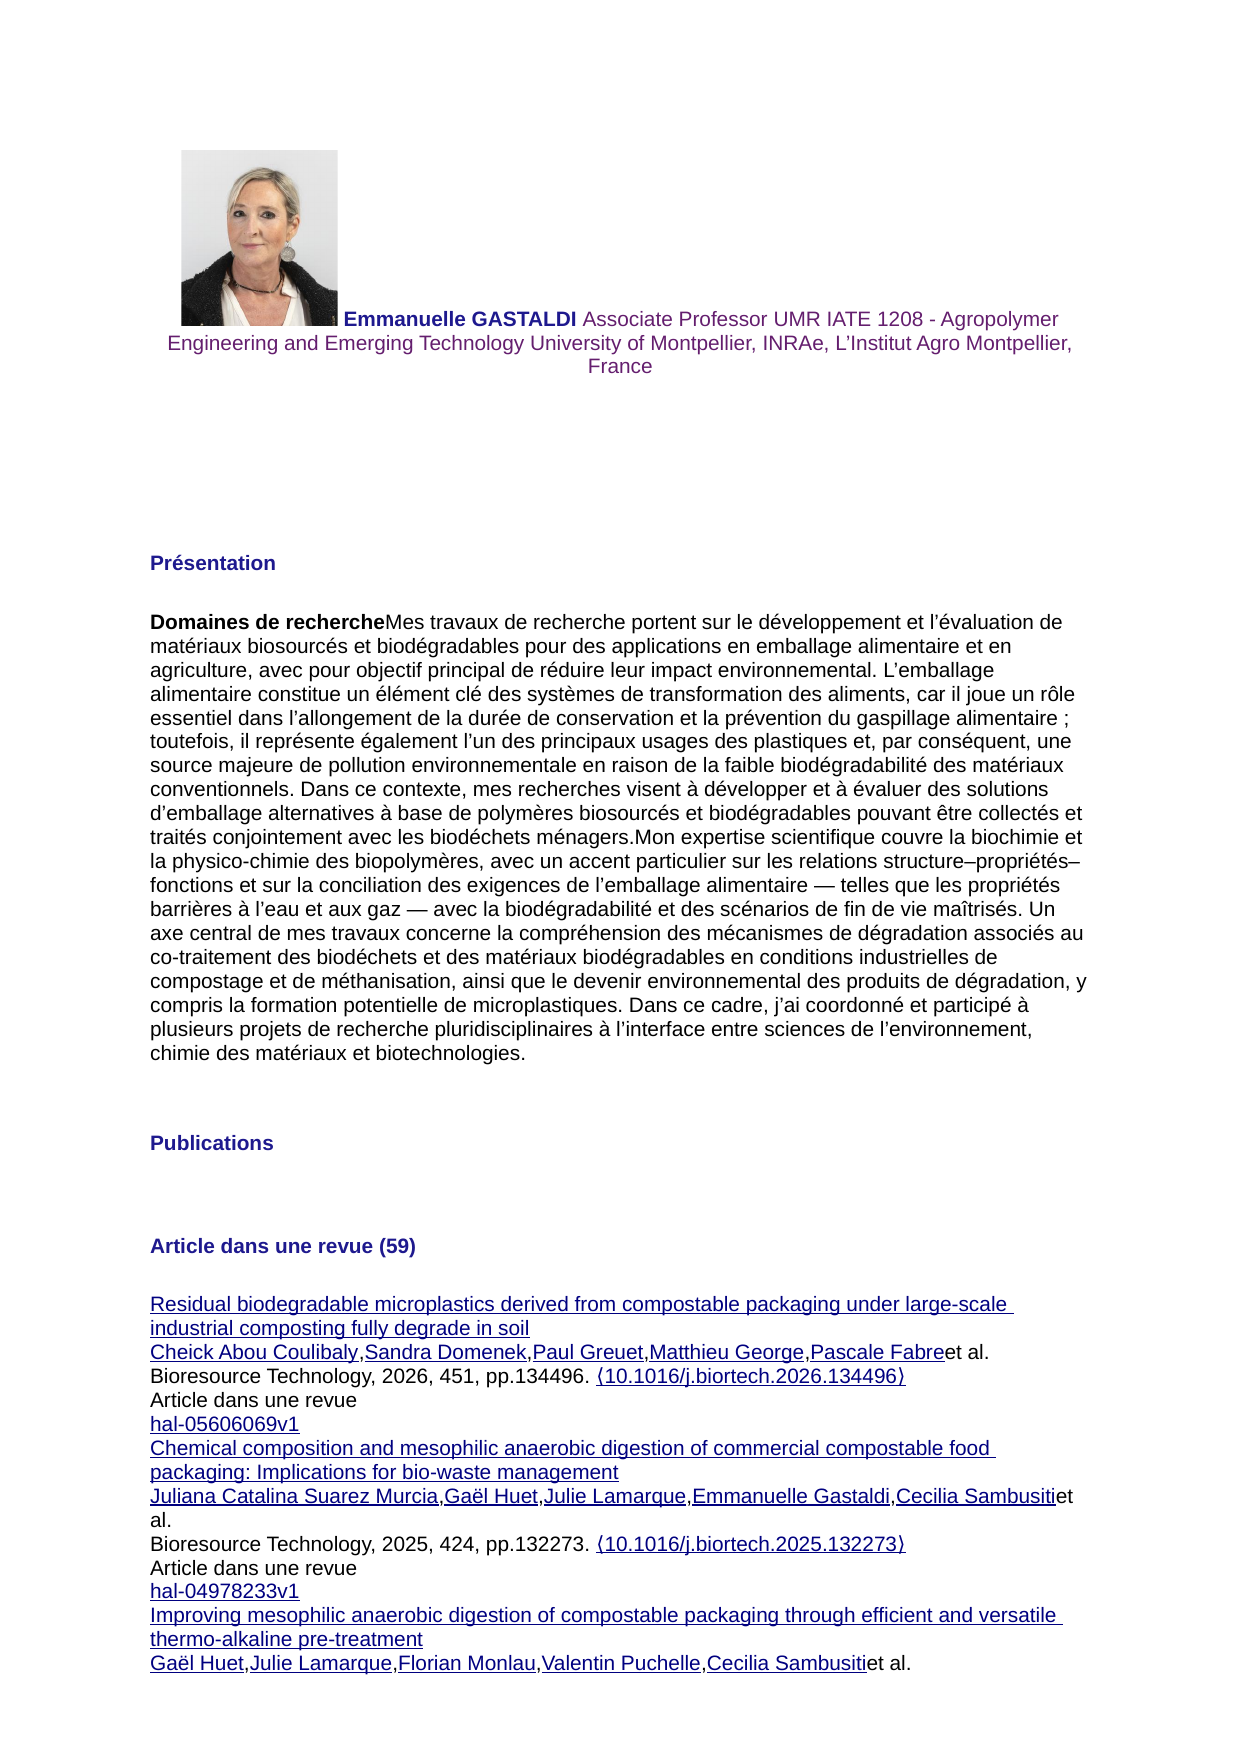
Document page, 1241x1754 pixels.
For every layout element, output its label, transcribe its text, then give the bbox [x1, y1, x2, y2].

subtitle Article dans une revue (59) [150, 1233, 1090, 1257]
subtitle Présentation [150, 551, 1090, 575]
table_header Residual biodegradable microplastics derived from compostable packaging under large-scale industrial composting fully degrade in soil Cheick Abou Coulibaly,Sandra Domenek,Paul Greuet,Matthieu George,Pascale Fabreet al. Bioresource Technology, 2026, 451, pp.134496. ⟨10.1016/j.biortech.2026.134496⟩ Article dans une revue hal-05606069v1 [150, 1292, 1090, 1436]
table_cell Improving mesophilic anaerobic digestion of compostable packaging through efficient and versatile thermo-alkaline pre-treatment Gaël Huet,Julie Lamarque,Florian Monlau,Valentin Puchelle,Cecilia Sambusitiet al. [150, 1603, 1090, 1675]
picture [181, 150, 338, 326]
subtitle Emmanuelle GASTALDI Associate Professor UMR IATE 1208 - Agropolymer Engineering and Emerging Technology University of Montpellier, INRAe, L’Institut Agro Montpellier, France [150, 150, 1090, 378]
subtitle Publications [150, 1130, 1090, 1154]
table_cell Chemical composition and mesophilic anaerobic digestion of commercial compostable food packaging: Implications for bio-waste management Juliana Catalina Suarez Murcia,Gaël Huet,Julie Lamarque,Emmanuelle Gastaldi,Cecilia Sambusitiet al. Bioresource Technology, 2025, 424, pp.132273. ⟨10.1016/j.biortech.2025.132273⟩ Article dans une revue hal-04978233v1 [150, 1436, 1090, 1603]
text Domaines de rechercheMes travaux de recherche portent sur le développement et l’évaluation de matériaux biosourcés et biodégradables pour des applications en emballage alimentaire et en agriculture, avec pour objectif principal de réduire leur impact environnemental. L’emballage alimentaire constitue un élément clé des systèmes de transformation des aliments, car il joue un rôle essentiel dans l’allongement de la durée de conservation et la prévention du gaspillage alimentaire ; toutefois, il représente également l’un des principaux usages des plastiques et, par conséquent, une source majeure de pollution environnementale en raison de la faible biodégradabilité des matériaux conventionnels. Dans ce contexte, mes recherches visent à développer et à évaluer des solutions d’emballage alternatives à base de polymères biosourcés et biodégradables pouvant être collectés et traités conjointement avec les biodéchets ménagers.Mon expertise scientifique couvre la biochimie et la physico-chimie des biopolymères, avec un accent particulier sur les relations structure–propriétés–fonctions et sur la conciliation des exigences de l’emballage alimentaire — telles que les propriétés barrières à l’eau et aux gaz — avec la biodégradabilité et des scénarios de fin de vie maîtrisés. Un axe central de mes travaux concerne la compréhension des mécanismes de dégradation associés au co-traitement des biodéchets et des matériaux biodégradables en conditions industrielles de compostage et de méthanisation, ainsi que le devenir environnemental des produits de dégradation, y compris la formation potentielle de microplastiques. Dans ce cadre, j’ai coordonné et participé à plusieurs projets de recherche pluridisciplinaires à l’interface entre sciences de l’environnement, chimie des matériaux et biotechnologies. [150, 609, 1090, 1065]
